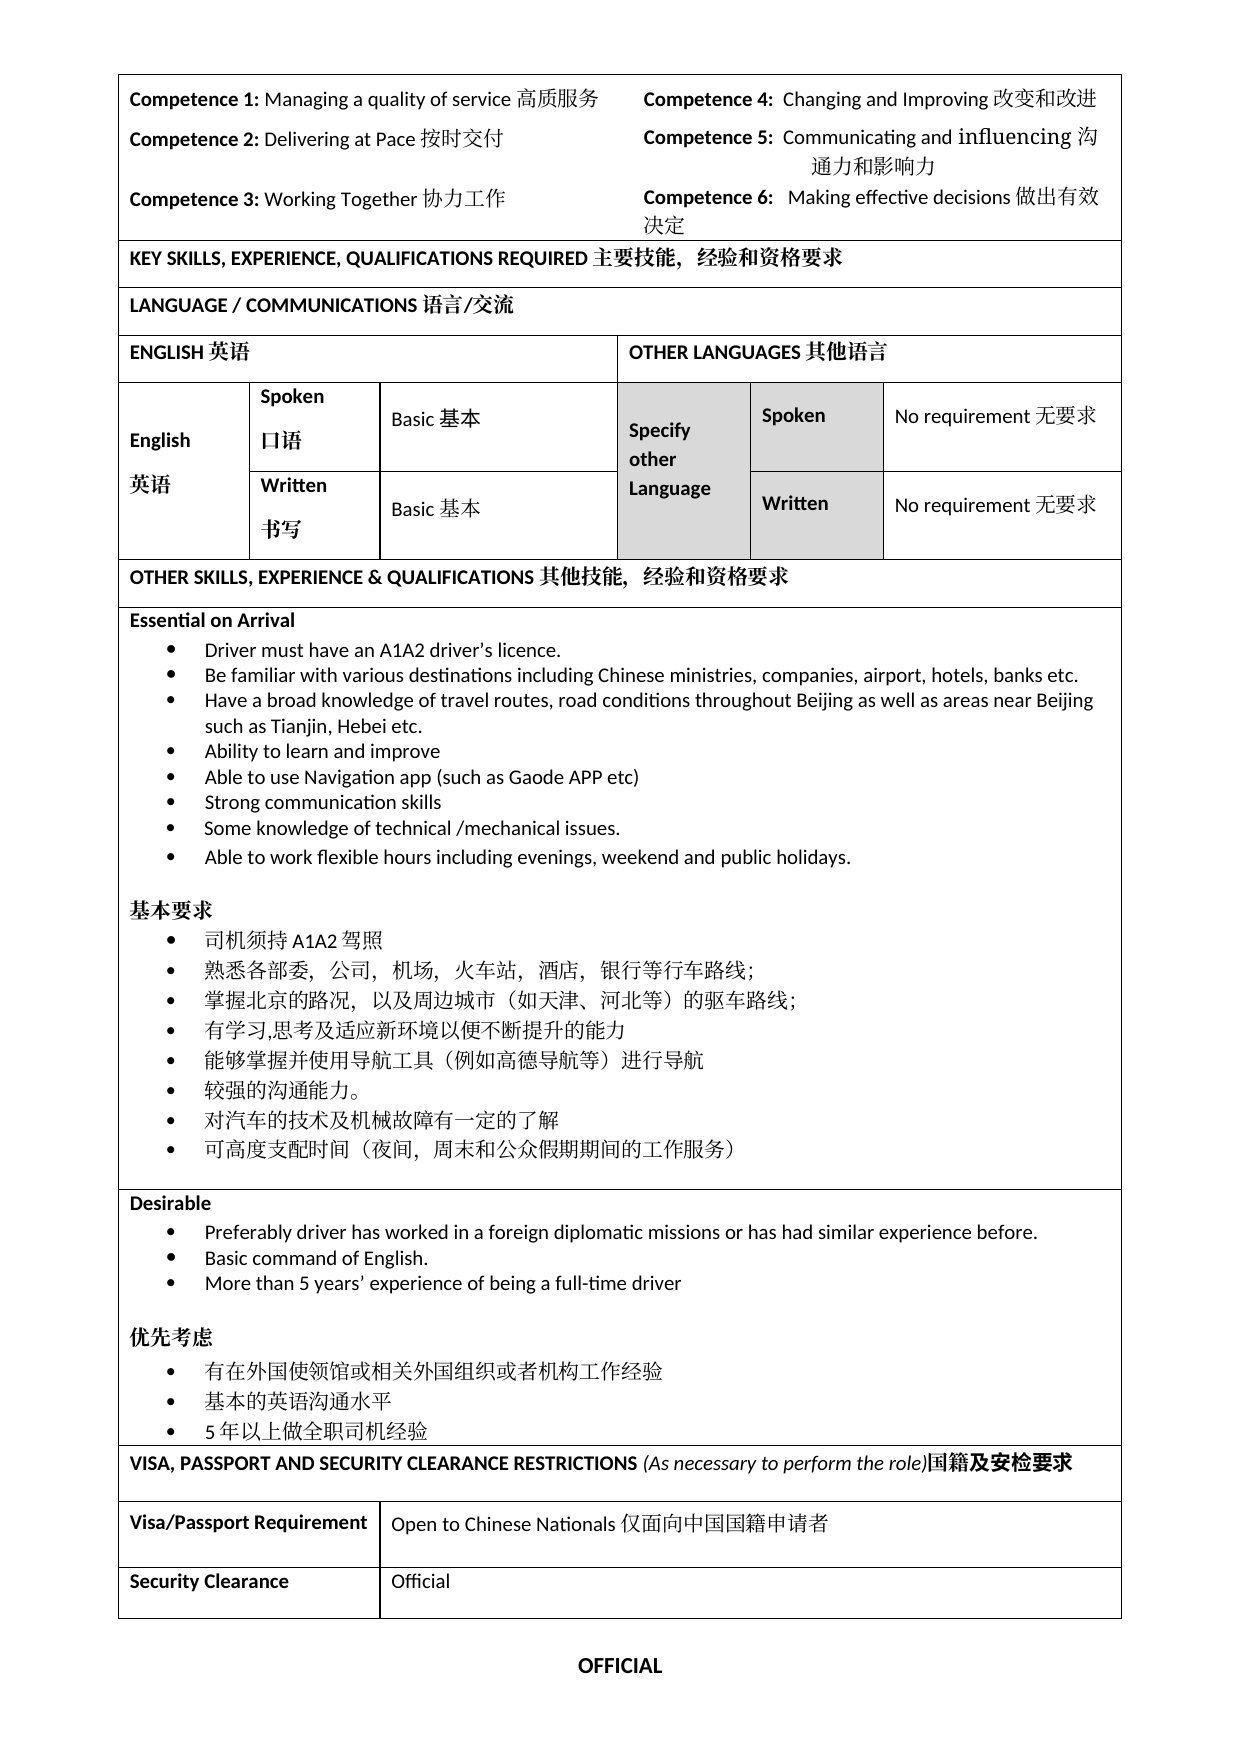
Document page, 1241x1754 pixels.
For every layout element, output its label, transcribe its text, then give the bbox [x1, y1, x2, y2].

table_cell ENGLISH英语 [119, 336, 617, 382]
table_cell No requirement无要求 [884, 383, 1121, 471]
table_cell Essential on Arrival Driver must have an A1A2 driver’s licence. Be familiar with various destinations including Chinese ministries, companies, airport, hotels, banks etc. Have a broad knowledge of travel routes, road conditions throughout Beijing as well as areas near Beijing such as Tianjin, Hebei etc. Ability to learn and improve Able to use Navigation app (such as Gaode APP etc) Strong communication skills Some knowledge of technical /mechanical issues. Able to work flexible hours including evenings, weekend and public holidays. 基本要求 司机须持A1A2驾照 熟悉各部委，公司，机场，火车站，酒店，银行等行车路线； 掌握北京的路况，以及周边城市（如天津、河北等）的驱车路线； 有学习,思考及适应新环境以便不断提升的能力 能够掌握并使用导航工具（例如高德导航等）进行导航 较强的沟通能力。 对汽车的技术及机械故障有一定的了解 可高度支配时间（夜间，周末和公众假期期间的工作服务） [119, 608, 1121, 1189]
table_cell Competence 2: Delivering at Pace 按时交付 [119, 120, 632, 180]
table_cell Competence 3: Working Together 协力工作 [119, 180, 632, 240]
table_cell Open to Chinese Nationals 仅面向中国国籍申请者 [381, 1502, 1121, 1567]
table_cell Visa/Passport Requirement [119, 1502, 379, 1567]
table_cell LANGUAGE / COMMUNICATIONS语言/交流 [119, 288, 1121, 334]
table_cell Written [751, 472, 883, 559]
table_cell Official [381, 1568, 1121, 1618]
table_cell Desirable Preferably driver has worked in a foreign diplomatic missions or has had similar experience before. Basic command of English. More than 5 years’ experience of being a full-time driver 优先考虑 有在外国使领馆或相关外国组织或者机构工作经验 基本的英语沟通水平 5年以上做全职司机经验 [119, 1190, 1121, 1445]
table_cell Competence 4: Changing and Improving 改变和改进 [633, 75, 1121, 120]
table_cell KEY SKILLS, EXPERIENCE, QUALIFICATIONS REQUIRED主要技能，经验和资格要求 [119, 241, 1121, 287]
table_cell Competence 6: Making effective decisions 做出有效决定 [633, 180, 1121, 240]
table_cell Basic 基本 [381, 383, 617, 471]
table_cell OTHER LANGUAGES其他语言 [618, 336, 1121, 382]
table_cell VISA, PASSPORT AND SECURITY CLEARANCE RESTRICTIONS (As necessary to perform the role)国籍及安检要求 [119, 1446, 1121, 1501]
table_cell No requirement无要求 [884, 472, 1121, 559]
table_cell Written 书写 [250, 472, 379, 559]
table_cell Security Clearance [119, 1568, 379, 1618]
table_cell Spoken 口语 [250, 383, 379, 471]
table_cell Competence 1: Managing a quality of service 高质服务 [119, 75, 632, 120]
table_cell Basic 基本 [381, 472, 617, 559]
table_cell Spoken [751, 383, 883, 471]
table_cell OTHER SKILLS, EXPERIENCE & QUALIFICATIONS 其他技能，经验和资格要求 [119, 560, 1121, 607]
table_cell Competence 5: Communicating and influencing 沟通力和影响力 [633, 120, 1121, 180]
table_cell Specify other Language [618, 383, 750, 559]
table_cell English 英语 [119, 383, 249, 559]
